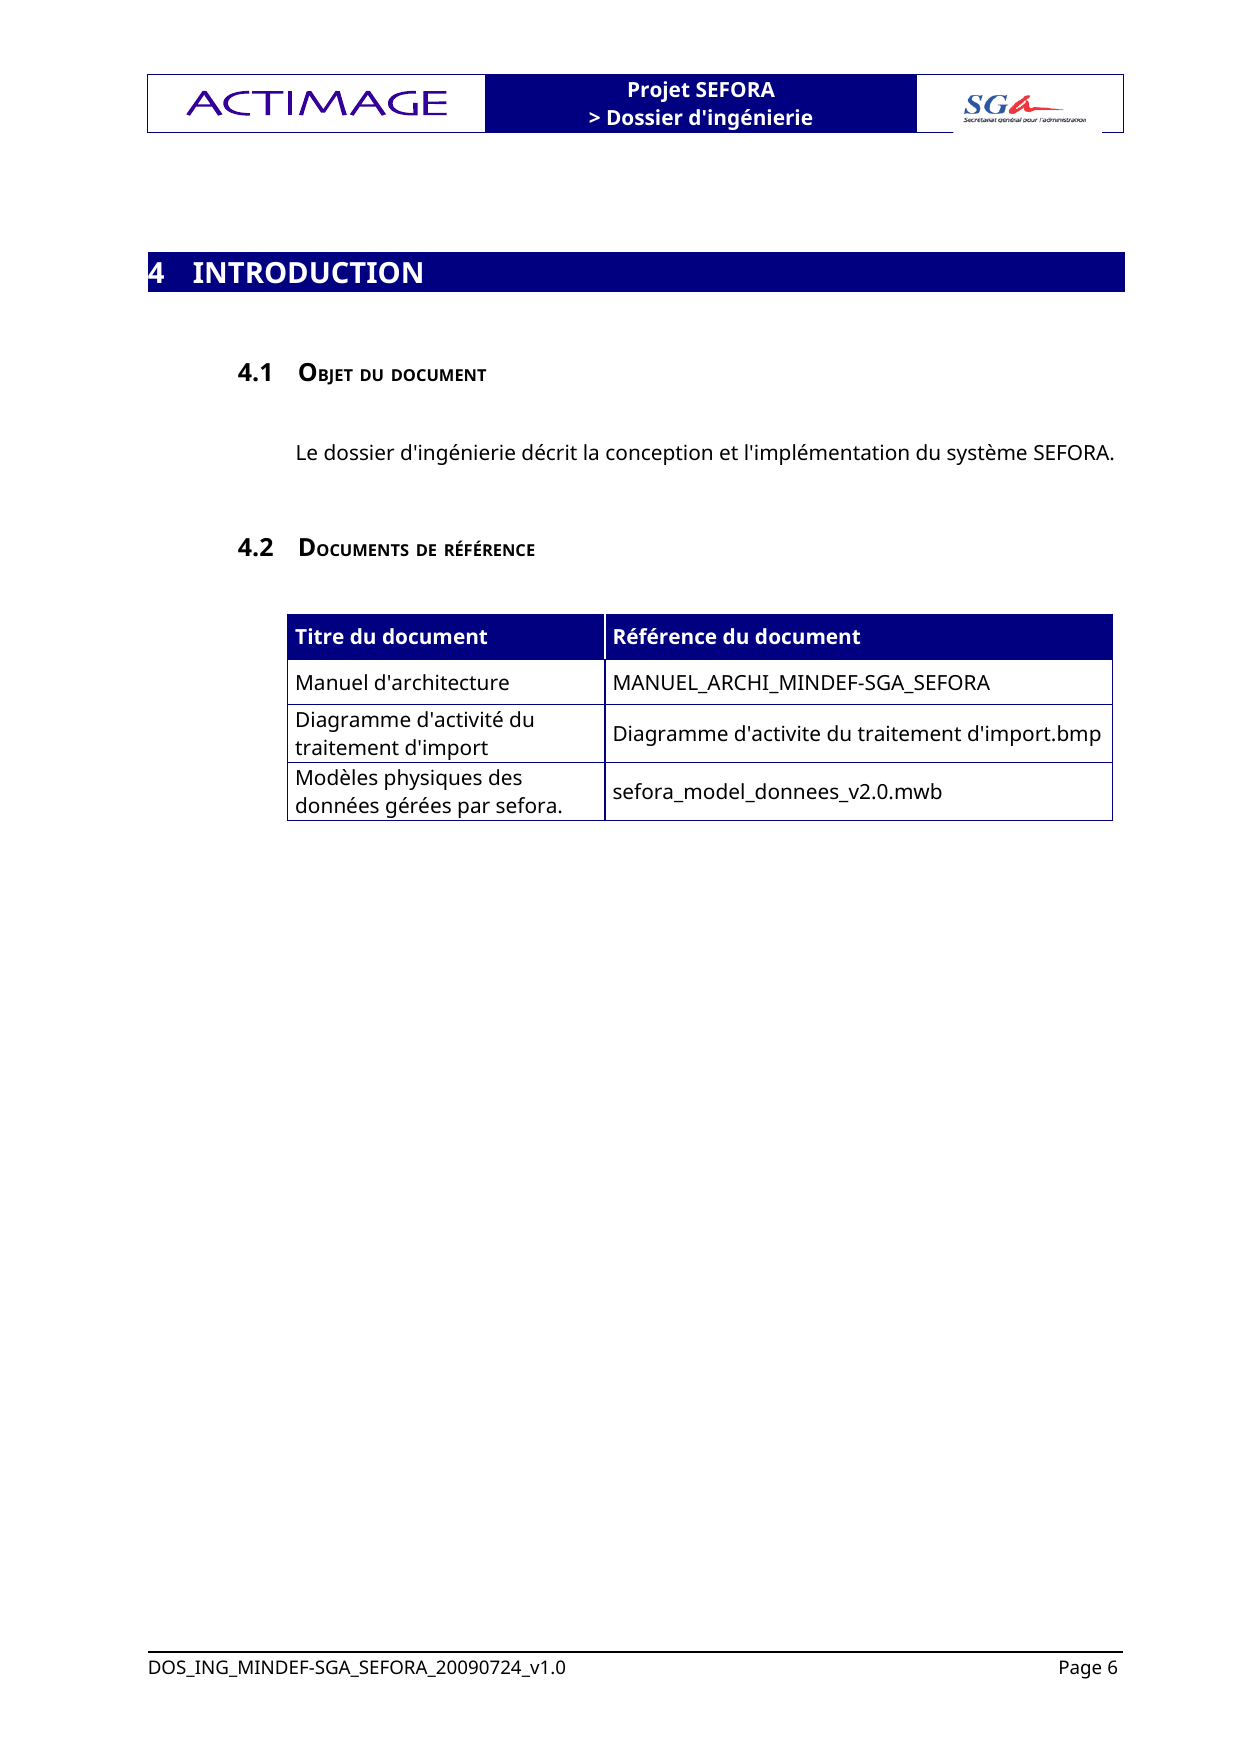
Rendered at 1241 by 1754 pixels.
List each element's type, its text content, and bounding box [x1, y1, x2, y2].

subtitle Documents de référence [238, 529, 1125, 563]
table_header Titre du document [288, 615, 604, 659]
table_cell Diagramme d'activite du traitement d'import.bmp [606, 705, 1112, 762]
subtitle Introduction [148, 252, 1125, 292]
text Le dossier d'ingénierie décrit la conception et l'implémentation du système SEFORA. [295, 438, 1125, 467]
picture [953, 80, 1102, 141]
subtitle Objet du document [238, 354, 1125, 388]
table_cell Modèles physiques des données gérées par sefora. [288, 763, 604, 820]
table_cell MANUEL_ARCHI_MINDEF-SGA_SEFORA [606, 660, 1112, 704]
table_cell Manuel d'architecture [288, 660, 604, 704]
table_cell Diagramme d'activité du traitement d'import [288, 705, 604, 762]
table_cell sefora_model_donnees_v2.0.mwb [606, 763, 1112, 820]
table_header Référence du document [606, 615, 1112, 659]
